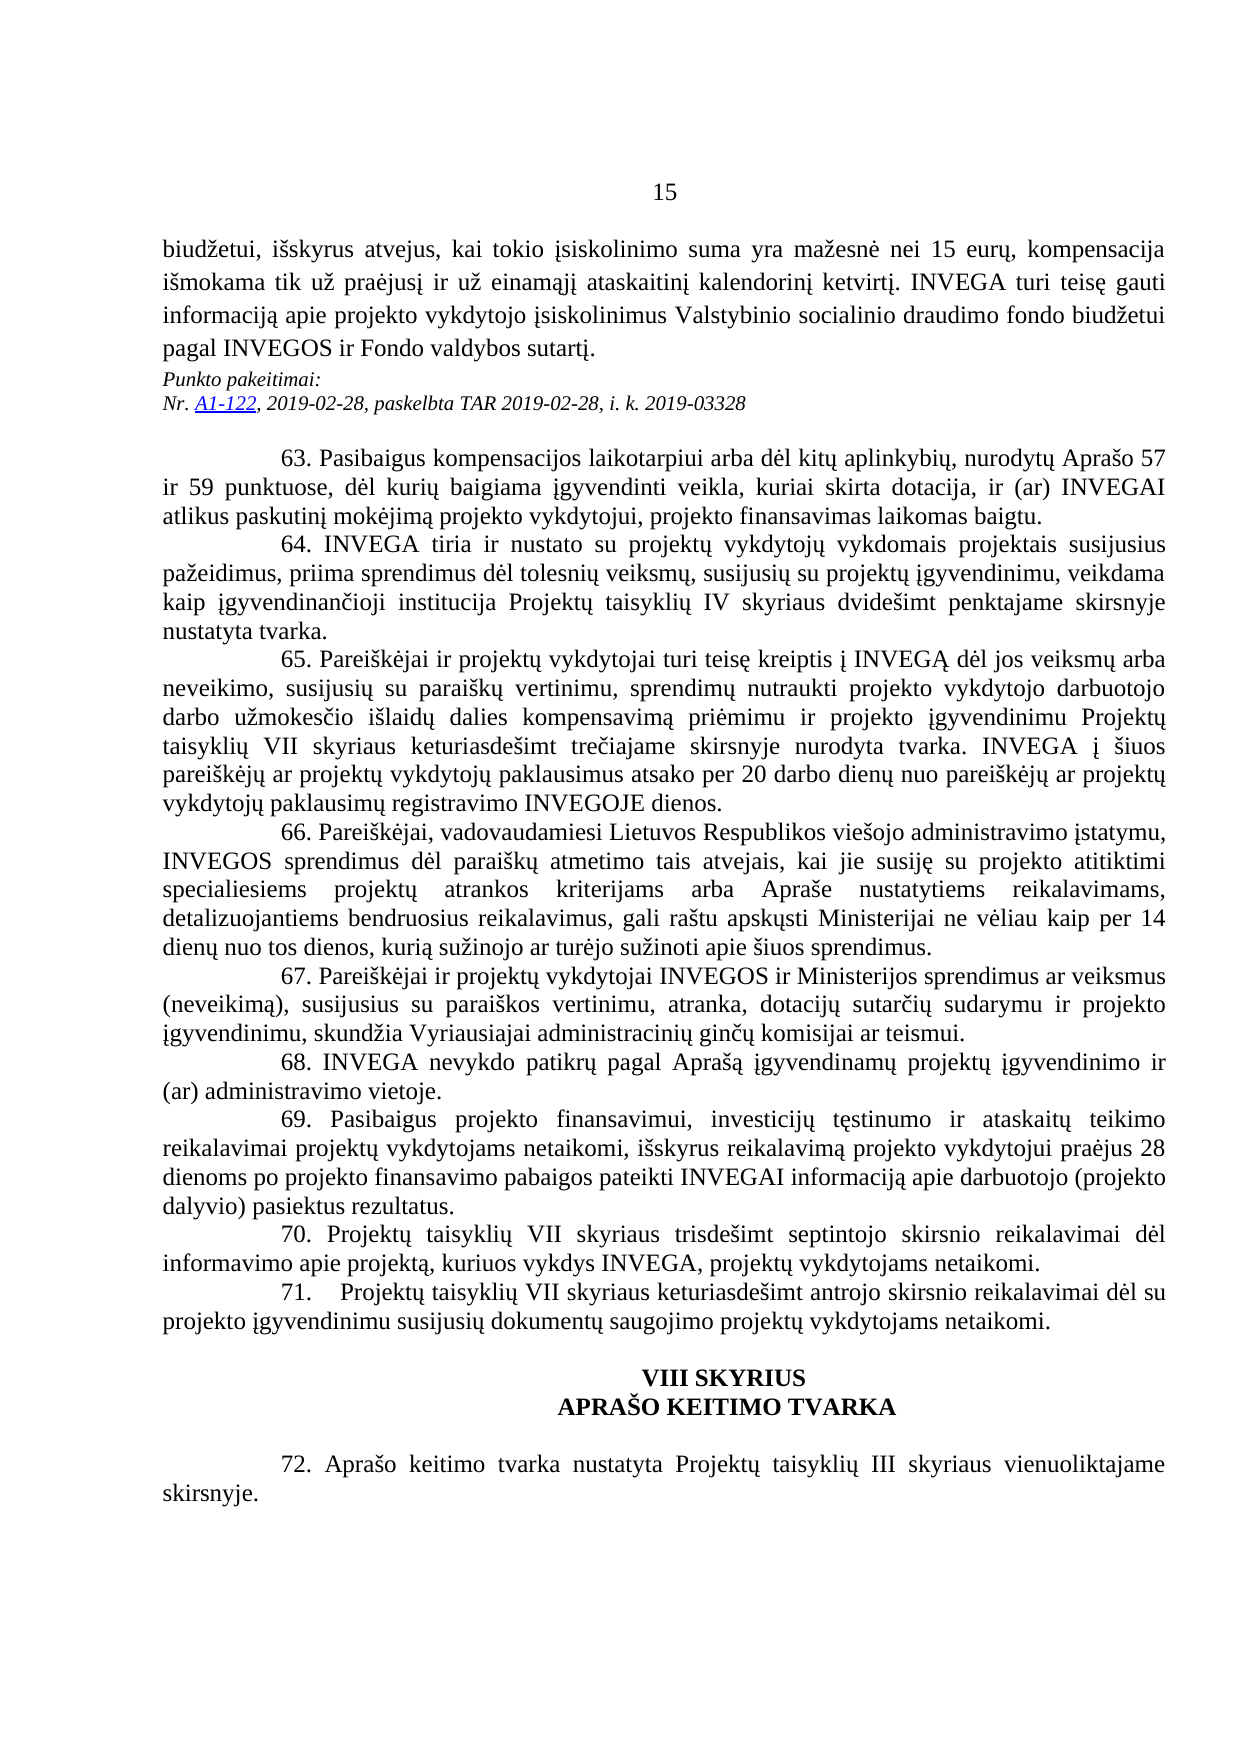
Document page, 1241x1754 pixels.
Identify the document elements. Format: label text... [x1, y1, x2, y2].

text 65. Pareiškėjai ir projektų vykdytojai turi teisę kreiptis į INVEGĄ dėl jos veiksmų arba neveikimo, susijusių su paraiškų vertinimu, sprendimų nutraukti projekto vykdytojo darbuotojo darbo užmokesčio išlaidų dalies kompensavimą priėmimu ir projekto įgyvendinimu Projektų taisyklių VII skyriaus keturiasdešimt trečiajame skirsnyje nurodyta tvarka. INVEGA į šiuos pareiškėjų ar projektų vykdytojų paklausimus atsako per 20 darbo dienų nuo pareiškėjų ar projektų vykdytojų paklausimų registravimo INVEGOJE dienos. [162, 644, 1167, 817]
text 68. INVEGA nevykdo patikrų pagal Aprašą įgyvendinamų projektų įgyvendinimo ir (ar) administravimo vietoje. [162, 1047, 1167, 1104]
text 63. Pasibaigus kompensacijos laikotarpiui arba dėl kitų aplinkybių, nurodytų Aprašo 57 ir 59 punktuose, dėl kurių baigiama įgyvendinti veikla, kuriai skirta dotacija, ir (ar) INVEGAI atlikus paskutinį mokėjimą projekto vykdytojui, projekto finansavimas laikomas baigtu. [162, 443, 1167, 529]
text 64. INVEGA tiria ir nustato su projektų vykdytojų vykdomais projektais susijusius pažeidimus, priima sprendimus dėl tolesnių veiksmų, susijusių su projektų įgyvendinimu, veikdama kaip įgyvendinančioji institucija Projektų taisyklių IV skyriaus dvidešimt penktajame skirsnyje nustatyta tvarka. [162, 529, 1167, 644]
text 69. Pasibaigus projekto finansavimui, investicijų tęstinumo ir ataskaitų teikimo reikalavimai projektų vykdytojams netaikomi, išskyrus reikalavimą projekto vykdytojui praėjus 28 dienoms po projekto finansavimo pabaigos pateikti INVEGAI informaciją apie darbuotojo (projekto dalyvio) pasiektus rezultatus. [162, 1104, 1167, 1219]
text APRAŠO KEITIMO TVARKA [162, 1392, 1167, 1421]
text 70. Projektų taisyklių VII skyriaus trisdešimt septintojo skirsnio reikalavimai dėl informavimo apie projektą, kuriuos vykdys INVEGA, projektų vykdytojams netaikomi. [162, 1219, 1167, 1277]
text Punkto pakeitimai: [162, 366, 1167, 391]
text 72. Aprašo keitimo tvarka nustatyta Projektų taisyklių III skyriaus vienuoliktajame skirsnyje. [162, 1449, 1167, 1507]
text Nr. A1-122, 2019-02-28, paskelbta TAR 2019-02-28, i. k. 2019-03328 [162, 391, 1167, 414]
text 66. Pareiškėjai, vadovaudamiesi Lietuvos Respublikos viešojo administravimo įstatymu, INVEGOS sprendimus dėl paraiškų atmetimo tais atvejais, kai jie susiję su projekto atitiktimi specialiesiems projektų atrankos kriterijams arba Apraše nustatytiems reikalavimams, detalizuojantiems bendruosius reikalavimus, gali raštu apskųsti Ministerijai ne vėliau kaip per 14 dienų nuo tos dienos, kurią sužinojo ar turėjo sužinoti apie šiuos sprendimus. [162, 817, 1167, 961]
text 71. Projektų taisyklių VII skyriaus keturiasdešimt antrojo skirsnio reikalavimai dėl su projekto įgyvendinimu susijusių dokumentų saugojimo projektų vykdytojams netaikomi. [162, 1277, 1167, 1334]
text VIII SKYRIUS [162, 1363, 1167, 1392]
text 67. Pareiškėjai ir projektų vykdytojai INVEGOS ir Ministerijos sprendimus ar veiksmus (neveikimą), susijusius su paraiškos vertinimu, atranka, dotacijų sutarčių sudarymu ir projekto įgyvendinimu, skundžia Vyriausiajai administracinių ginčų komisijai ar teismui. [162, 961, 1167, 1047]
text biudžetui, išskyrus atvejus, kai tokio įsiskolinimo suma yra mažesnė nei 15 eurų, kompensacija išmokama tik už praėjusį ir už einamąjį ataskaitinį kalendorinį ketvirtį. INVEGA turi teisę gauti informaciją apie projekto vykdytojo įsiskolinimus Valstybinio socialinio draudimo fondo biudžetui pagal INVEGOS ir Fondo valdybos sutartį. [162, 234, 1167, 362]
